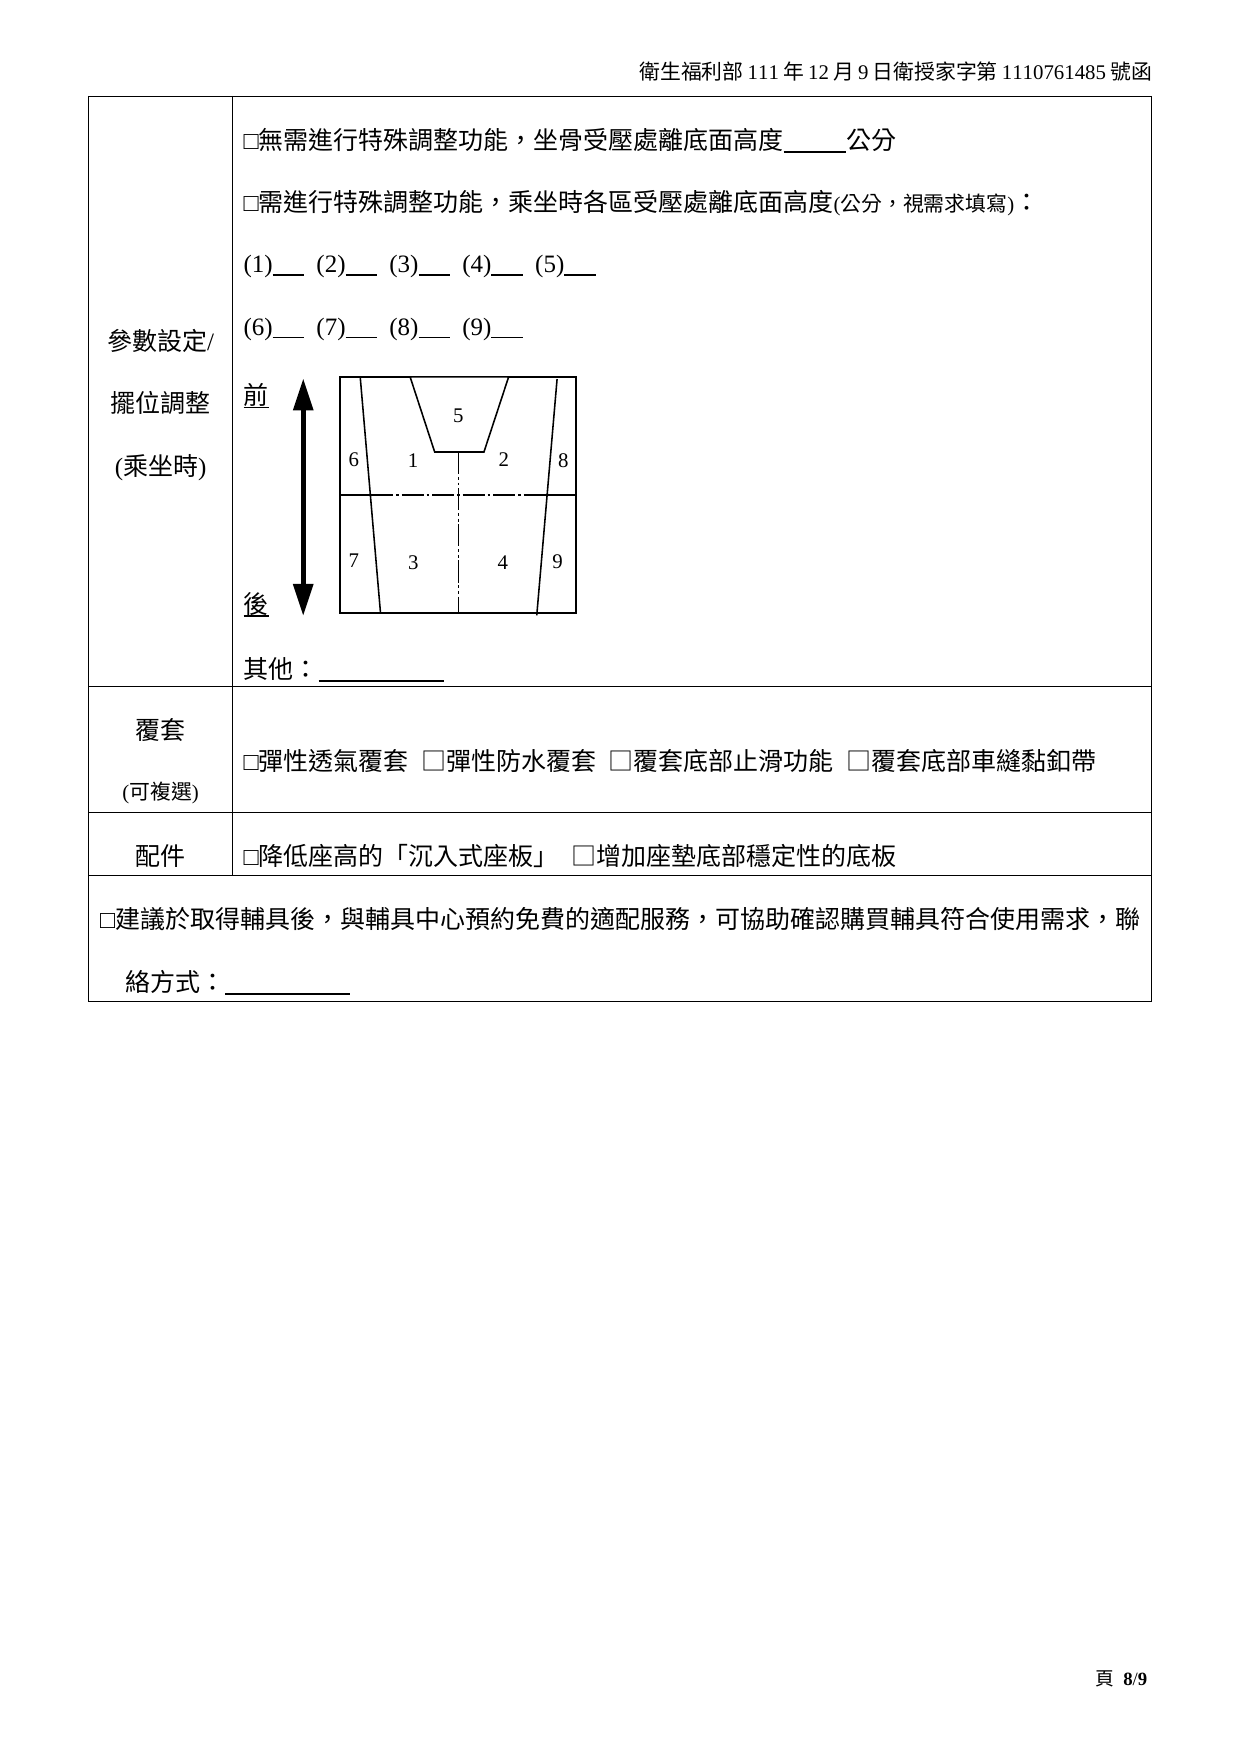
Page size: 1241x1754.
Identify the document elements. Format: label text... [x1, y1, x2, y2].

table_cell 配件 [89, 813, 232, 875]
table_cell 參數設定/ 擺位調整 (乘坐時) [89, 97, 232, 686]
table_cell □彈性透氣覆套 □彈性防水覆套 □覆套底部止滑功能 □覆套底部車縫黏釦帶 [233, 687, 1151, 812]
table_cell □無需進行特殊調整功能，坐骨受壓處離底面高度 公分 □需進行特殊調整功能，乘坐時各區受壓處離底面高度(公分，視需求填寫)： (1) (2) (3) (4) (5) (6) (7) (8) (9) 前 後 其他： [233, 97, 1151, 686]
table_cell □降低座高的「沉入式座板」 □增加座墊底部穩定性的底板 [233, 813, 1151, 875]
table_cell 覆套 (可複選) [89, 687, 232, 812]
table_cell □建議於取得輔具後，與輔具中心預約免費的適配服務，可協助確認購買輔具符合使用需求，聯絡方式： [89, 876, 1151, 1001]
